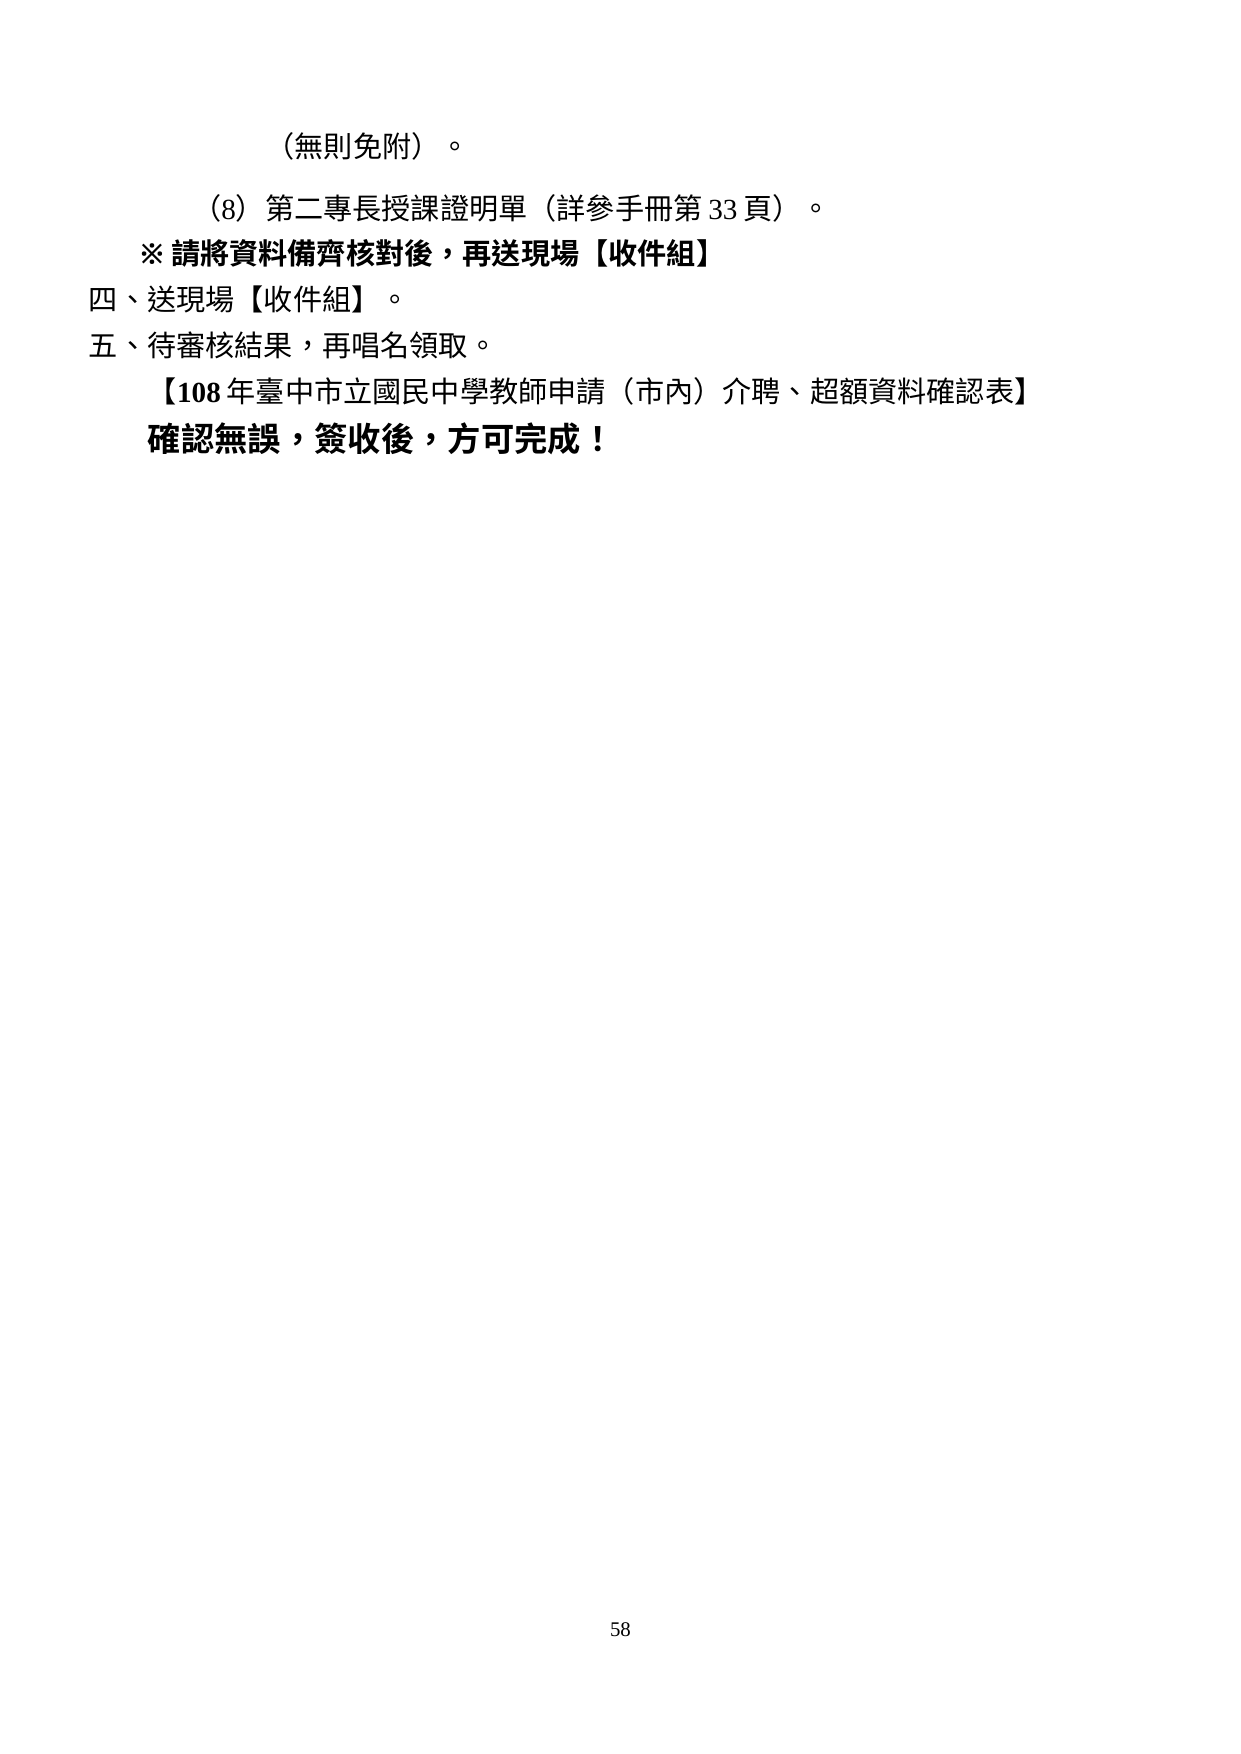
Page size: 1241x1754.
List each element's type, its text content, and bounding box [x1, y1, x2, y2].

text 五、待審核結果，再唱名領取。 [89, 319, 1152, 365]
text （8）第二專長授課證明單（詳參手冊第33頁）。 [192, 165, 1152, 228]
text ※ 請將資料備齊核對後，再送現場【收件組】 [89, 228, 1152, 274]
text （無則免附）。 [192, 103, 1152, 165]
text 【108年臺中市立國民中學教師申請（市內）介聘、超額資料確認表】 [148, 365, 1152, 411]
text 四、送現場【收件組】。 [89, 274, 1152, 319]
text 確認無誤，簽收後，方可完成！ [148, 411, 1152, 461]
